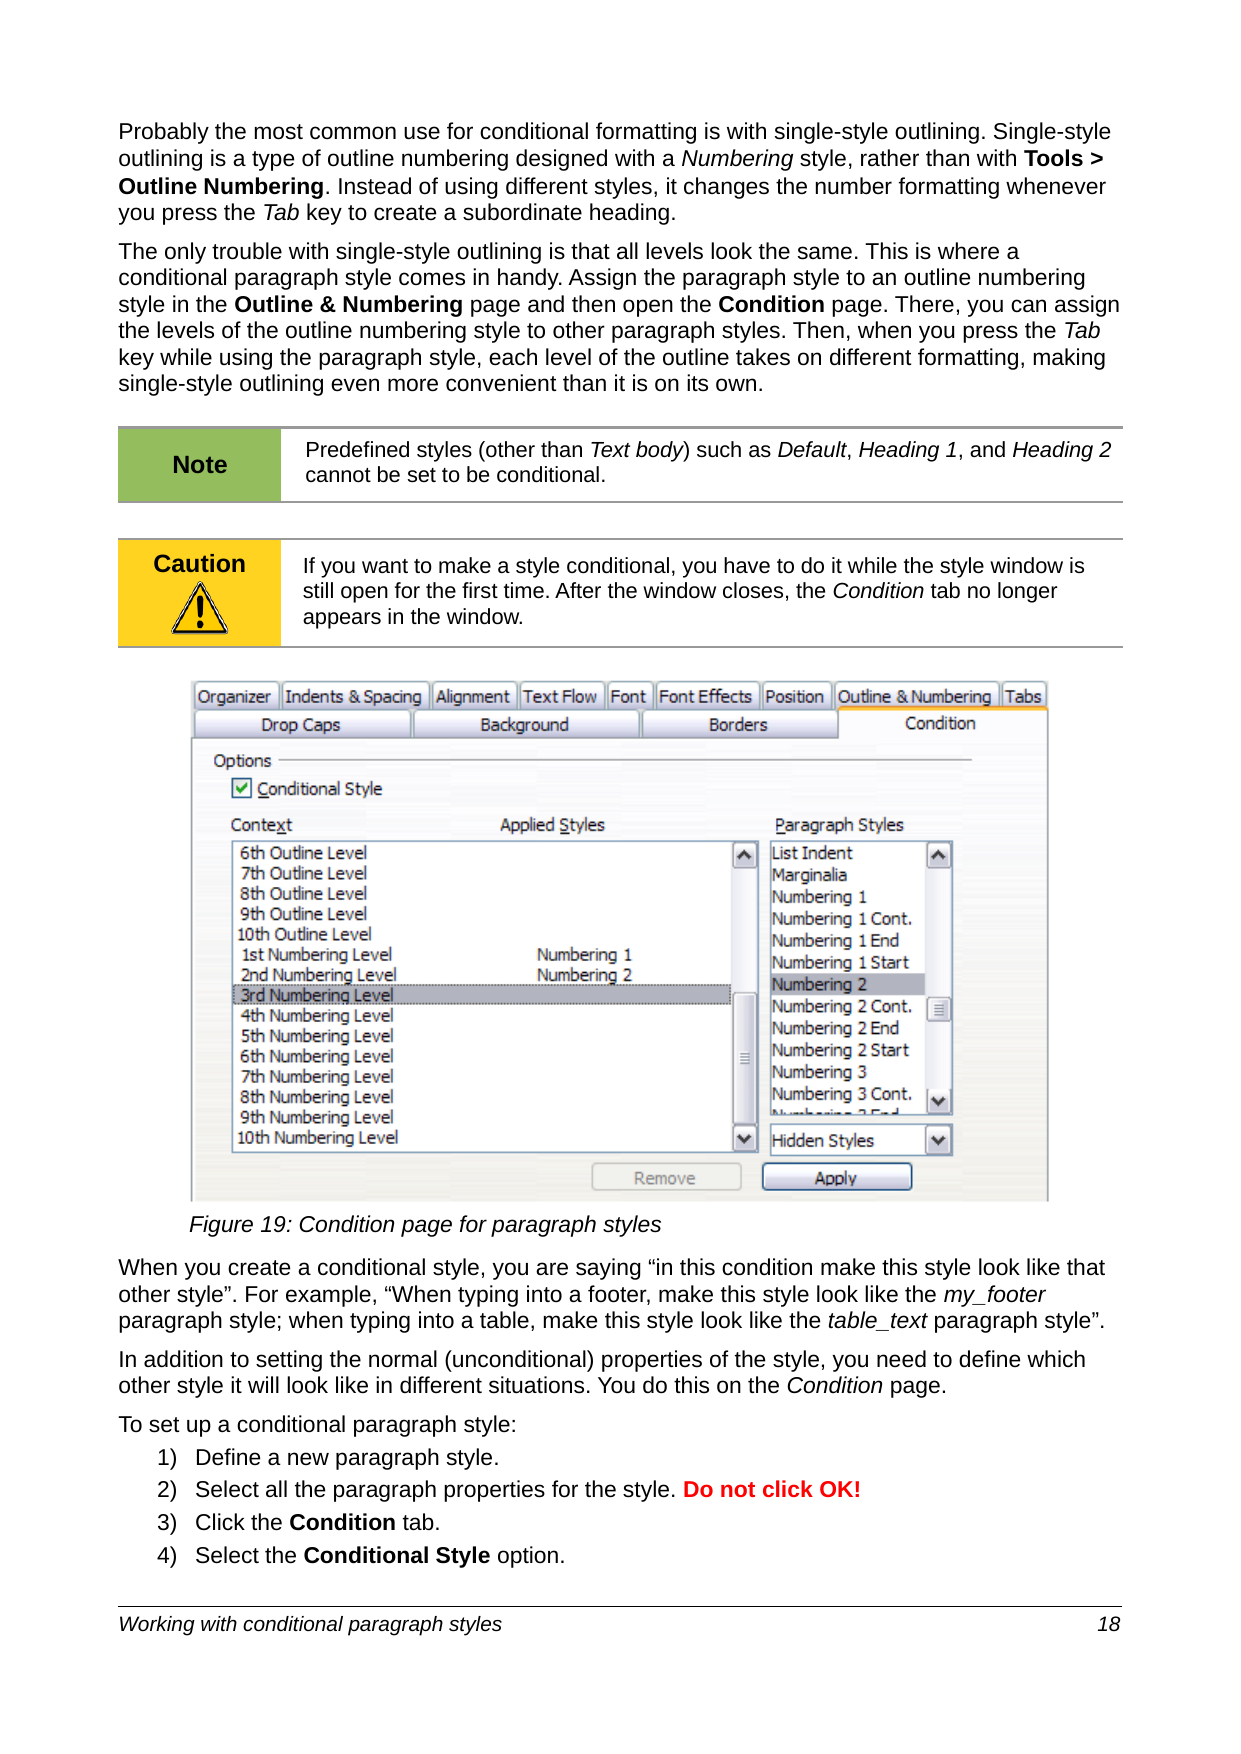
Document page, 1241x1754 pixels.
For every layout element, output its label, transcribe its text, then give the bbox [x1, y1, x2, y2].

text In addition to setting the normal (unconditional) properties of the style, you need to define which other style it will look like in different situations. You do this on the Condition page. [118, 1346, 1122, 1398]
picture [167, 577, 232, 638]
list Define a new paragraph style. [177, 1444, 1122, 1470]
table_header Predefined styles (other than Text body) such as Default, Heading 1, and Heading 2 cannot be set to be conditional. [281, 429, 1122, 501]
list Click the Condition tab. [177, 1509, 1122, 1535]
list To set up a conditional paragraph style: [118, 1411, 1122, 1437]
table_header Caution [118, 540, 281, 646]
table_header Note [118, 429, 281, 501]
text Figure 19: Condition page for paragraph styles [189, 1211, 1051, 1238]
table_header If you want to make a style conditional, you have to do it while the style window is still open for the first time. After the window closes, the Condition tab no longer appears in the window. [281, 540, 1122, 646]
picture [188, 678, 1052, 1205]
list Select the Conditional Style option. [177, 1542, 1122, 1568]
text Probably the most common use for conditional formatting is with single-style outlining. Single-style outlining is a type of outline numbering designed with a Numbering style, rather than with Tools > Outline Numbering. Instead of using different styles, it changes the number formatting whenever you press the Tab key to create a subordinate heading. [118, 118, 1122, 226]
text The only trouble with single-style outlining is that all levels look the same. This is where a conditional paragraph style comes in handy. Assign the paragraph style to an outline numbering style in the Outline & Numbering page and then open the Condition page. There, you can assign the levels of the outline numbering style to other paragraph styles. Then, when you press the Tab key while using the paragraph style, each level of the outline takes on different formatting, making single-style outlining even more convenient than it is on its own. [118, 238, 1122, 396]
list Select all the paragraph properties for the style. Do not click OK! [177, 1476, 1122, 1503]
text When you create a conditional style, you are saying “in this condition make this style look like that other style”. For example, “When typing into a footer, make this style look like the my_footer paragraph style; when typing into a table, make this style look like the table_text paragraph style”. [118, 1254, 1122, 1333]
